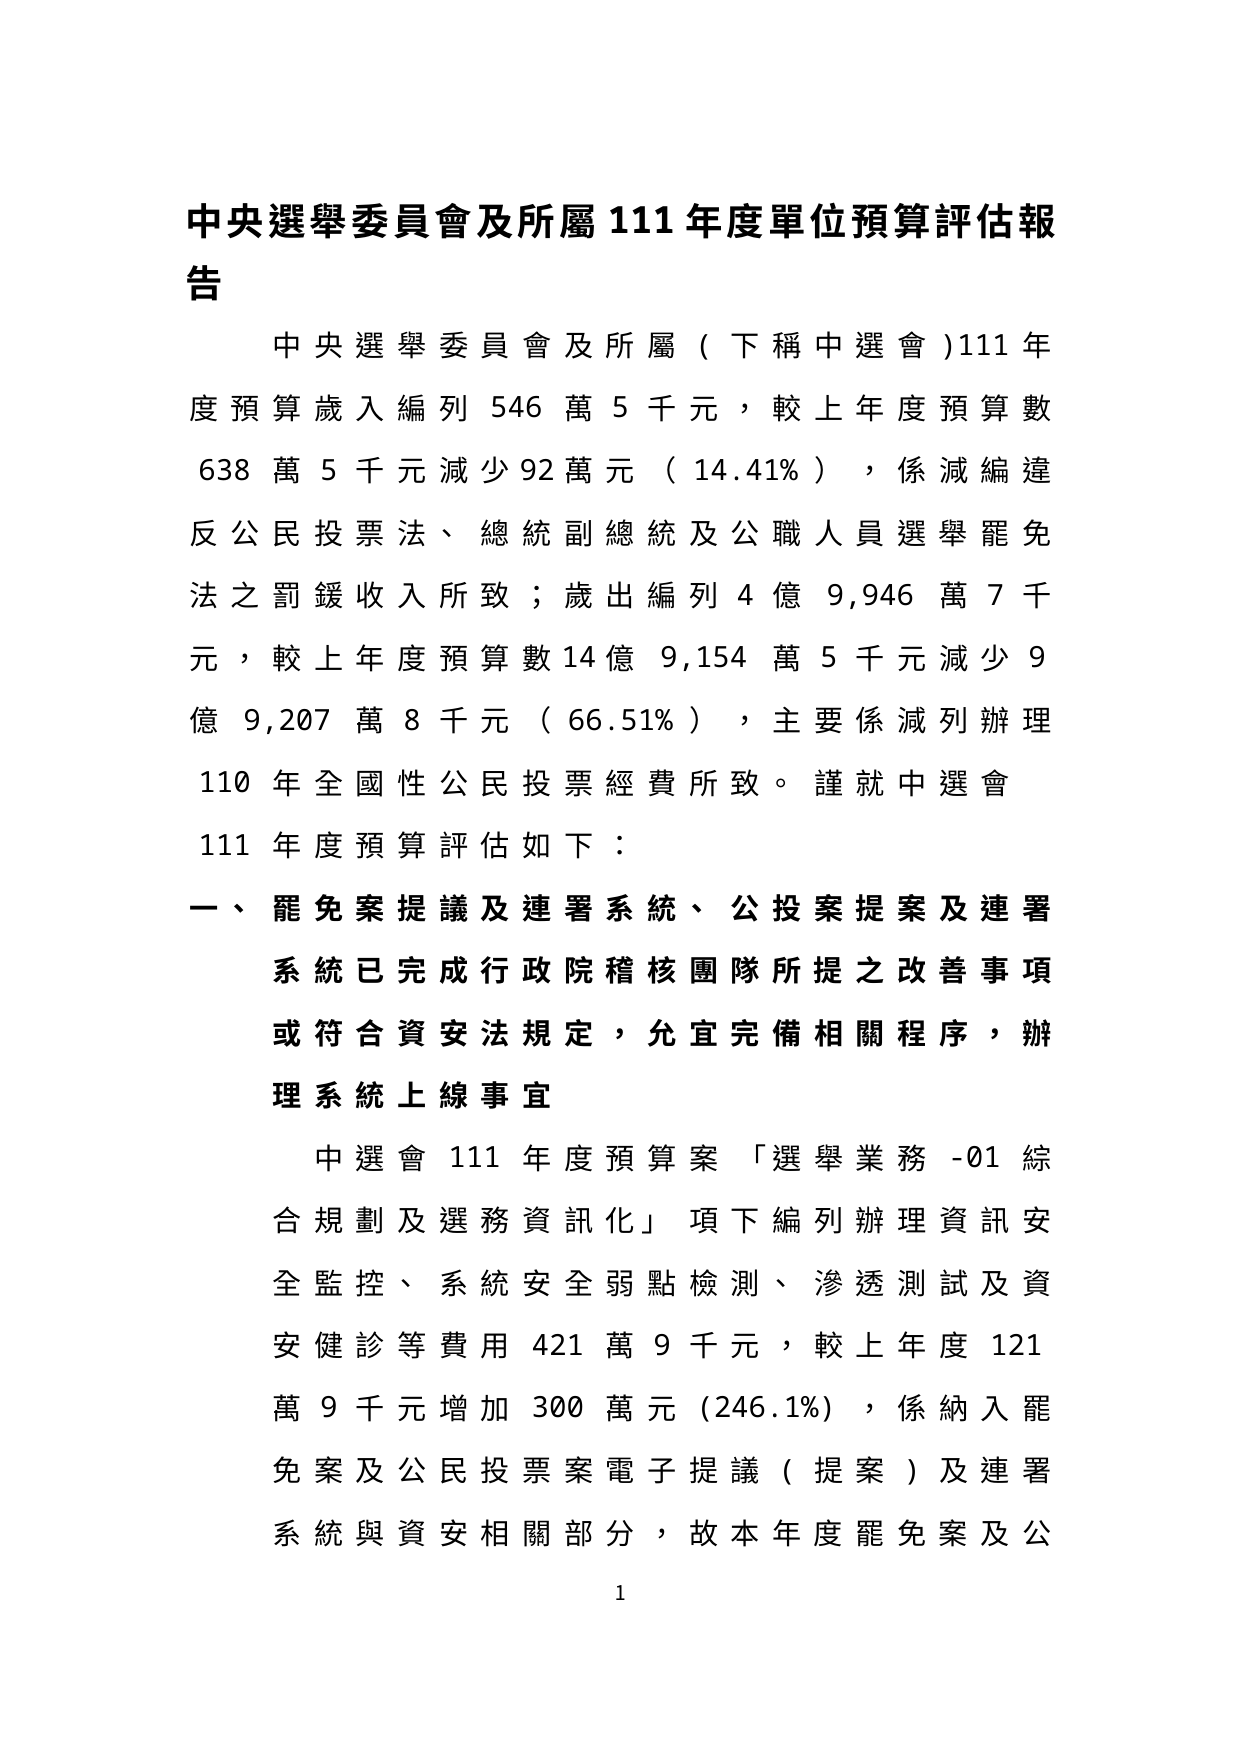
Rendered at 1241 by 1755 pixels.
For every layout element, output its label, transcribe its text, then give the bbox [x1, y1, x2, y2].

text 中央選舉委員會及所屬111年度單位預算評估報告 [183, 177, 1058, 302]
text 中央選舉委員會及所屬(下稱中選會)111年度預算歲入編列546萬5千元，較上年度預算數638萬5千元減少92萬元（14.41%），係減編違反公民投票法、總統副總統及公職人員選舉罷免法之罰鍰收入所致；歲出編列4億9,946萬7千元，較上年度預算數14億9,154萬5千元減少9億9,207萬8千元（66.51%），主要係減列辦理110年全國性公民投票經費所致。謹就中選會111年度預算評估如下： [183, 302, 1058, 865]
text 一、罷免案提議及連署系統、公投案提案及連署系統已完成行政院稽核團隊所提之改善事項或符合資安法規定，允宜完備相關程序，辦理系統上線事宜 [183, 865, 1058, 1115]
text 中選會111年度預算案「選舉業務-01綜合規劃及選務資訊化」項下編列辦理資訊安全監控、系統安全弱點檢測、滲透測試及資安健診等費用421萬9千元，較上年度121萬9千元增加300萬元(246.1%)，係納入罷免案及公民投票案電子提議(提案)及連署系統與資安相關部分，故本年度罷免案及公 [242, 1115, 1058, 1552]
